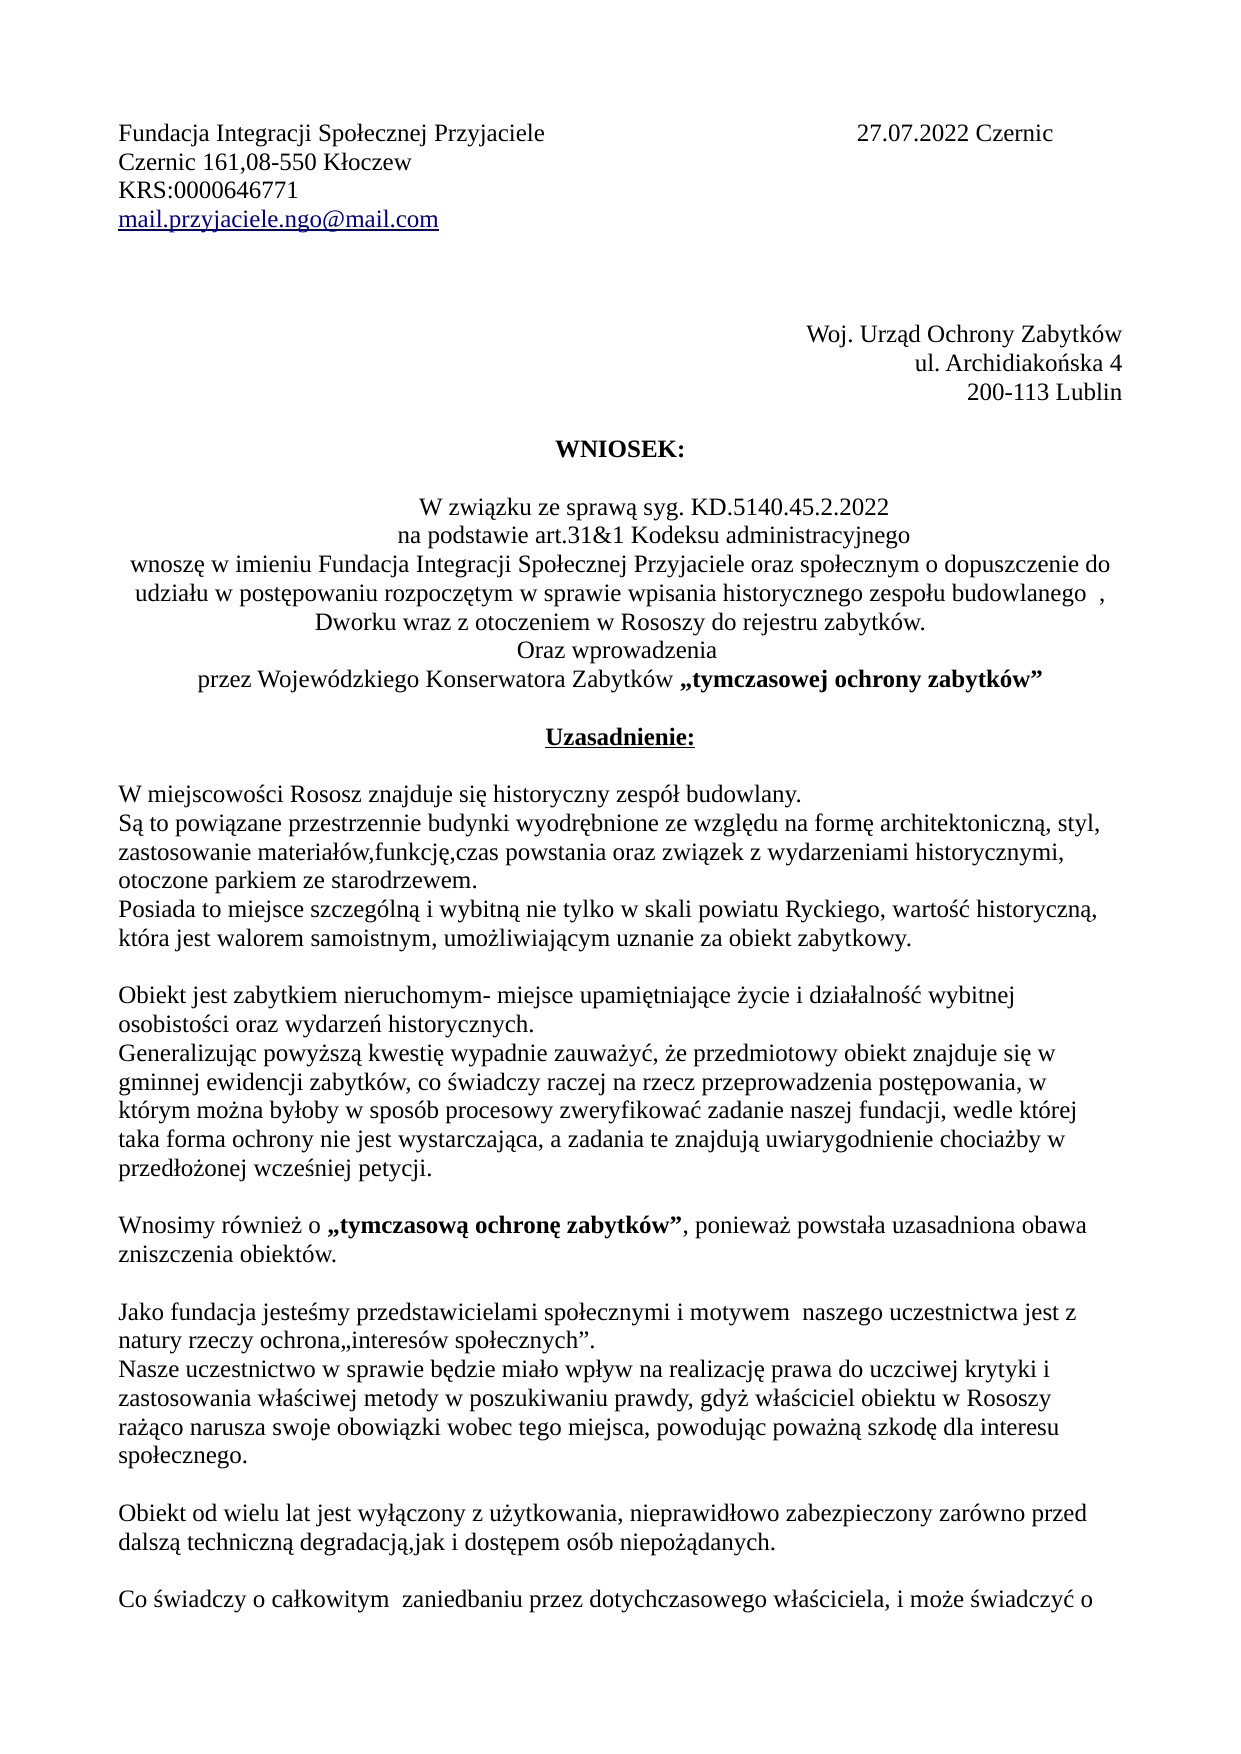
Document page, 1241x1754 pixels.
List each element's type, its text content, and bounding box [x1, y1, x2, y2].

text W związku ze sprawą syg. KD.5140.45.2.2022 [118, 492, 1122, 521]
text Obiekt od wielu lat jest wyłączony z użytkowania, nieprawidłowo zabezpieczony zarówno przed dalszą techniczną degradacją,jak i dostępem osób niepożądanych. [118, 1498, 1122, 1556]
text Woj. Urząd Ochrony Zabytków [118, 319, 1122, 348]
text na podstawie art.31&1 Kodeksu administracyjnego [118, 521, 1122, 549]
text Są to powiązane przestrzennie budynki wyodrębnione ze względu na formę architektoniczną, styl, zastosowanie materiałów,funkcję,czas powstania oraz związek z wydarzeniami historycznymi, otoczone parkiem ze starodrzewem. [118, 808, 1122, 894]
text Wnosimy również o „tymczasową ochronę zabytków”, ponieważ powstała uzasadniona obawa zniszczenia obiektów. [118, 1211, 1122, 1268]
text Fundacja Integracji Społecznej Przyjaciele 27.07.2022 Czernic [118, 118, 1122, 147]
text przez Wojewódzkiego Konserwatora Zabytków „tymczasowej ochrony zabytków” [118, 664, 1122, 693]
text Czernic 161,08-550 Kłoczew [118, 147, 1122, 176]
text mail.przyjaciele.ngo@mail.com [118, 204, 1122, 233]
text Generalizując powyższą kwestię wypadnie zauważyć, że przedmiotowy obiekt znajduje się w gminnej ewidencji zabytków, co świadczy raczej na rzecz przeprowadzenia postępowania, w którym można byłoby w sposób procesowy zweryfikować zadanie naszej fundacji, wedle której taka forma ochrony nie jest wystarczająca, a zadania te znajdują uwiarygodnienie chociażby w przedłożonej wcześniej petycji. [118, 1038, 1122, 1182]
text wnoszę w imieniu Fundacja Integracji Społecznej Przyjaciele oraz społecznym o dopuszczenie do udziału w postępowaniu rozpoczętym w sprawie wpisania historycznego zespołu budowlanego , [118, 549, 1122, 607]
text Posiada to miejsce szczególną i wybitną nie tylko w skali powiatu Ryckiego, wartość historyczną, która jest walorem samoistnym, umożliwiającym uznanie za obiekt zabytkowy. [118, 894, 1122, 952]
text Jako fundacja jesteśmy przedstawicielami społecznymi i motywem naszego uczestnictwa jest z natury rzeczy ochrona„interesów społecznych”. [118, 1297, 1122, 1354]
text ul. Archidiakońska 4 [118, 348, 1122, 377]
text Nasze uczestnictwo w sprawie będzie miało wpływ na realizację prawa do uczciwej krytyki i zastosowania właściwej metody w poszukiwaniu prawdy, gdyż właściciel obiektu w Rososzy rażąco narusza swoje obowiązki wobec tego miejsca, powodując poważną szkodę dla interesu społecznego. [118, 1354, 1122, 1469]
text 200-113 Lublin [118, 377, 1122, 406]
text Oraz wprowadzenia [118, 636, 1122, 664]
text W miejscowości Rososz znajduje się historyczny zespół budowlany. [118, 779, 1122, 808]
text KRS:0000646771 [118, 176, 1122, 204]
text Dworku wraz z otoczeniem w Rososzy do rejestru zabytków. [118, 607, 1122, 636]
text Uzasadnienie: [118, 722, 1122, 751]
text Co świadczy o całkowitym zaniedbaniu przez dotychczasowego właściciela, i może świadczyć o [118, 1584, 1122, 1613]
text WNIOSEK: [118, 434, 1122, 463]
text Obiekt jest zabytkiem nieruchomym- miejsce upamiętniające życie i działalność wybitnej osobistości oraz wydarzeń historycznych. [118, 981, 1122, 1038]
